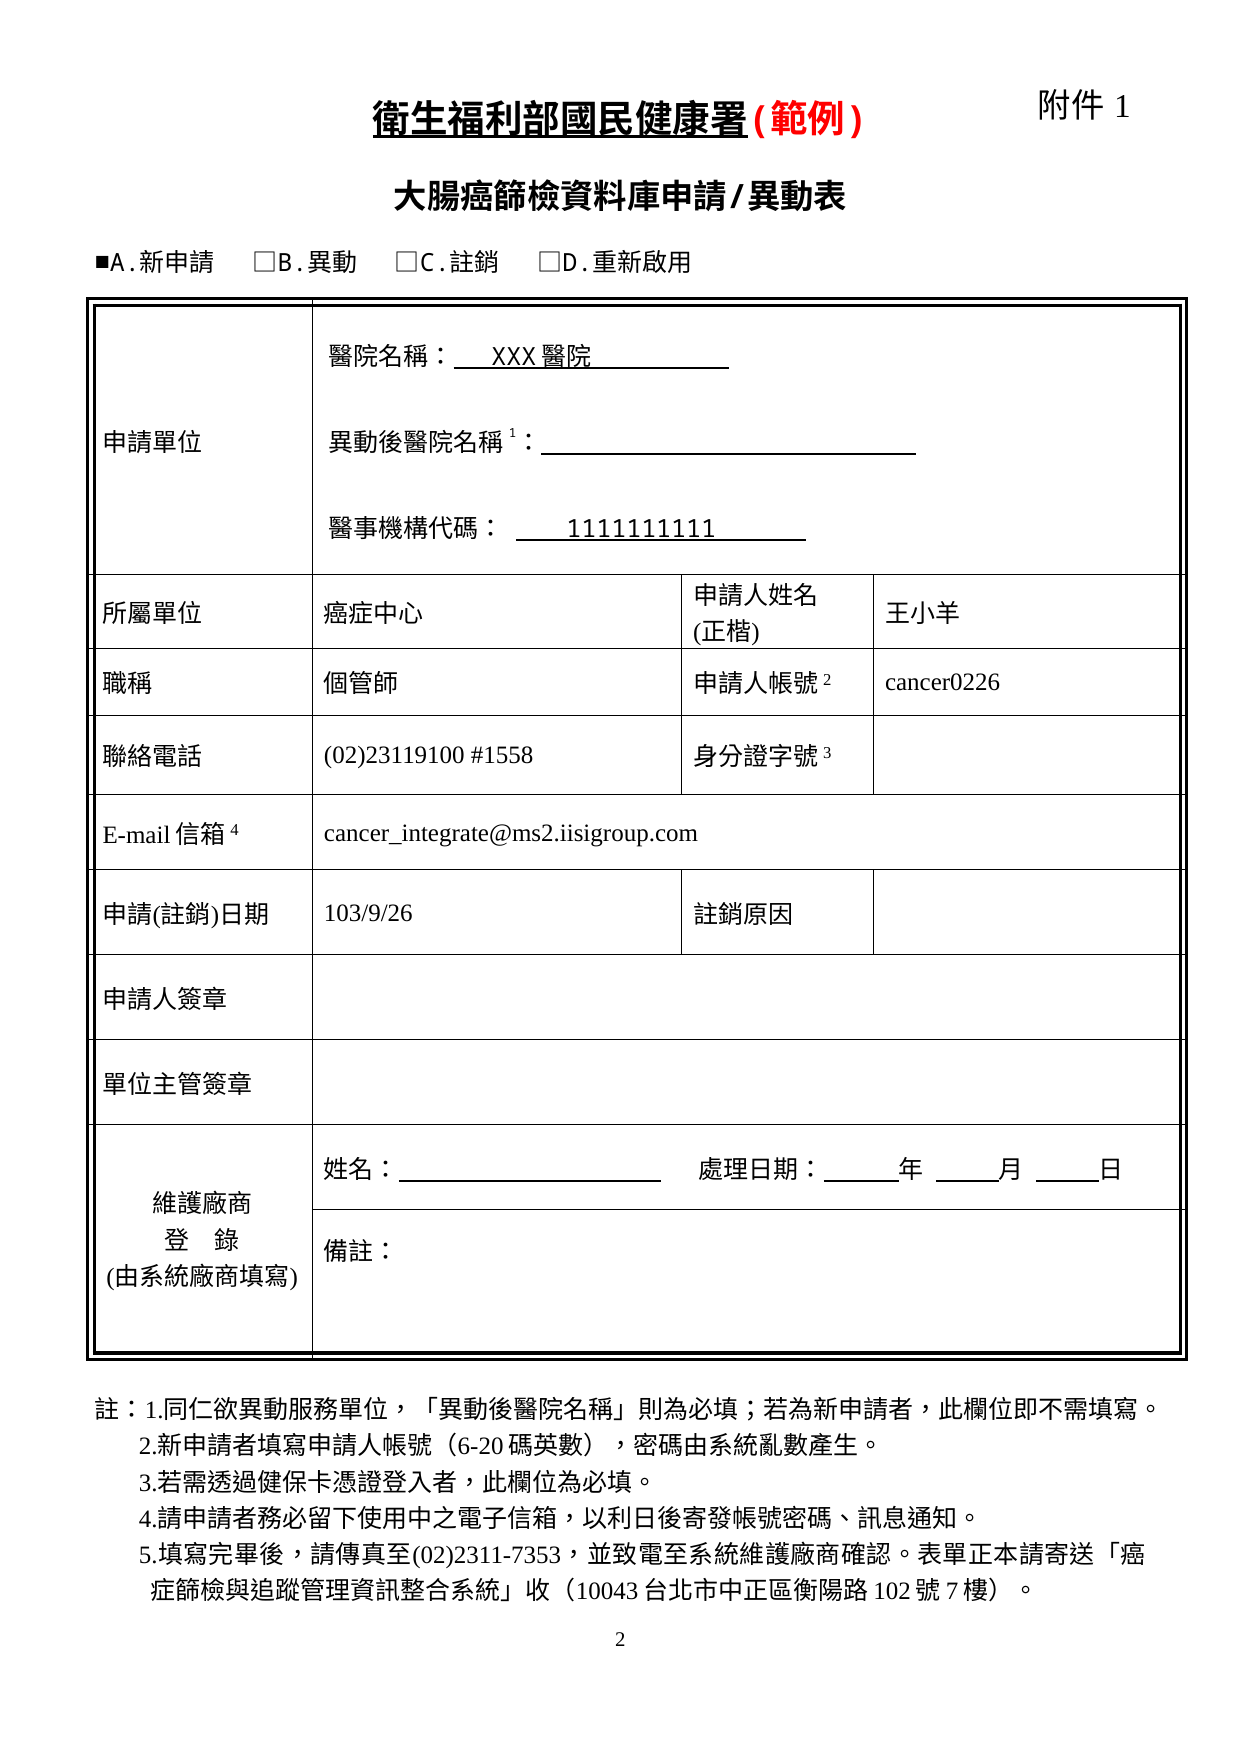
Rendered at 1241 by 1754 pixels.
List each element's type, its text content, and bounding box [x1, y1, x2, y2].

table_cell 聯絡電話 [96, 716, 312, 794]
text 5.填寫完畢後，請傳真至(02)2311-7353，並致電至系統維護廠商確認。表單正本請寄送「癌症篩檢與追蹤管理資訊整合系統」收（10043台北市中正區衡陽路102號7樓）。 [139, 1534, 1146, 1607]
table_cell cancer_integrate@ms2.iisigroup.com [313, 795, 1179, 869]
table_cell 申請人簽章 [96, 955, 312, 1039]
table_cell [313, 955, 1179, 1039]
text 註：1.同仁欲異動服務單位，「異動後醫院名稱」則為必填；若為新申請者，此欄位即不需填寫。 [94, 1389, 1146, 1426]
table_cell 申請人姓名 (正楷) [682, 575, 873, 648]
table_cell (02)23119100 #1558 [313, 716, 681, 794]
table_cell 申請(註銷)日期 [96, 870, 312, 954]
text 衛生福利部國民健康署(範例) [94, 89, 1146, 143]
table_cell 維護廠商 登 錄 (由系統廠商填寫) [96, 1125, 312, 1351]
table_cell 備註： [313, 1210, 1179, 1351]
table_cell [874, 716, 1179, 794]
text ■A.新申請 □B.異動 □C.註銷 □D.重新啟用 [94, 243, 1146, 279]
text 3.若需透過健保卡憑證登入者，此欄位為必填。 [139, 1462, 1146, 1498]
table_cell 身分證字號3 [682, 716, 873, 794]
text 2.新申請者填寫申請人帳號（6-20碼英數），密碼由系統亂數產生。 [139, 1426, 1146, 1462]
table_cell 王小羊 [874, 575, 1179, 648]
table_header 醫院名稱： XXX醫院 異動後醫院名稱1： 醫事機構代碼： 1111111111 [313, 300, 1184, 574]
table_cell cancer0226 [874, 649, 1179, 715]
text 大腸癌篩檢資料庫申請/異動表 [94, 170, 1146, 219]
table_cell 103/9/26 [313, 870, 681, 954]
table_cell 申請人帳號2 [682, 649, 873, 715]
table_cell 所屬單位 [96, 575, 312, 648]
table_cell E-mail信箱4 [96, 795, 312, 869]
table_cell 職稱 [96, 649, 312, 715]
table_header 申請單位 [91, 300, 312, 574]
text 4.請申請者務必留下使用中之電子信箱，以利日後寄發帳號密碼、訊息通知。 [139, 1498, 1146, 1534]
table_cell [313, 1040, 1179, 1124]
table_cell 單位主管簽章 [96, 1040, 312, 1124]
table_cell 姓名： 處理日期： 年 月 日 [313, 1125, 1179, 1209]
table_cell [874, 870, 1179, 954]
table_cell 註銷原因 [682, 870, 873, 954]
table_cell 個管師 [313, 649, 681, 715]
table_cell 癌症中心 [313, 575, 681, 648]
